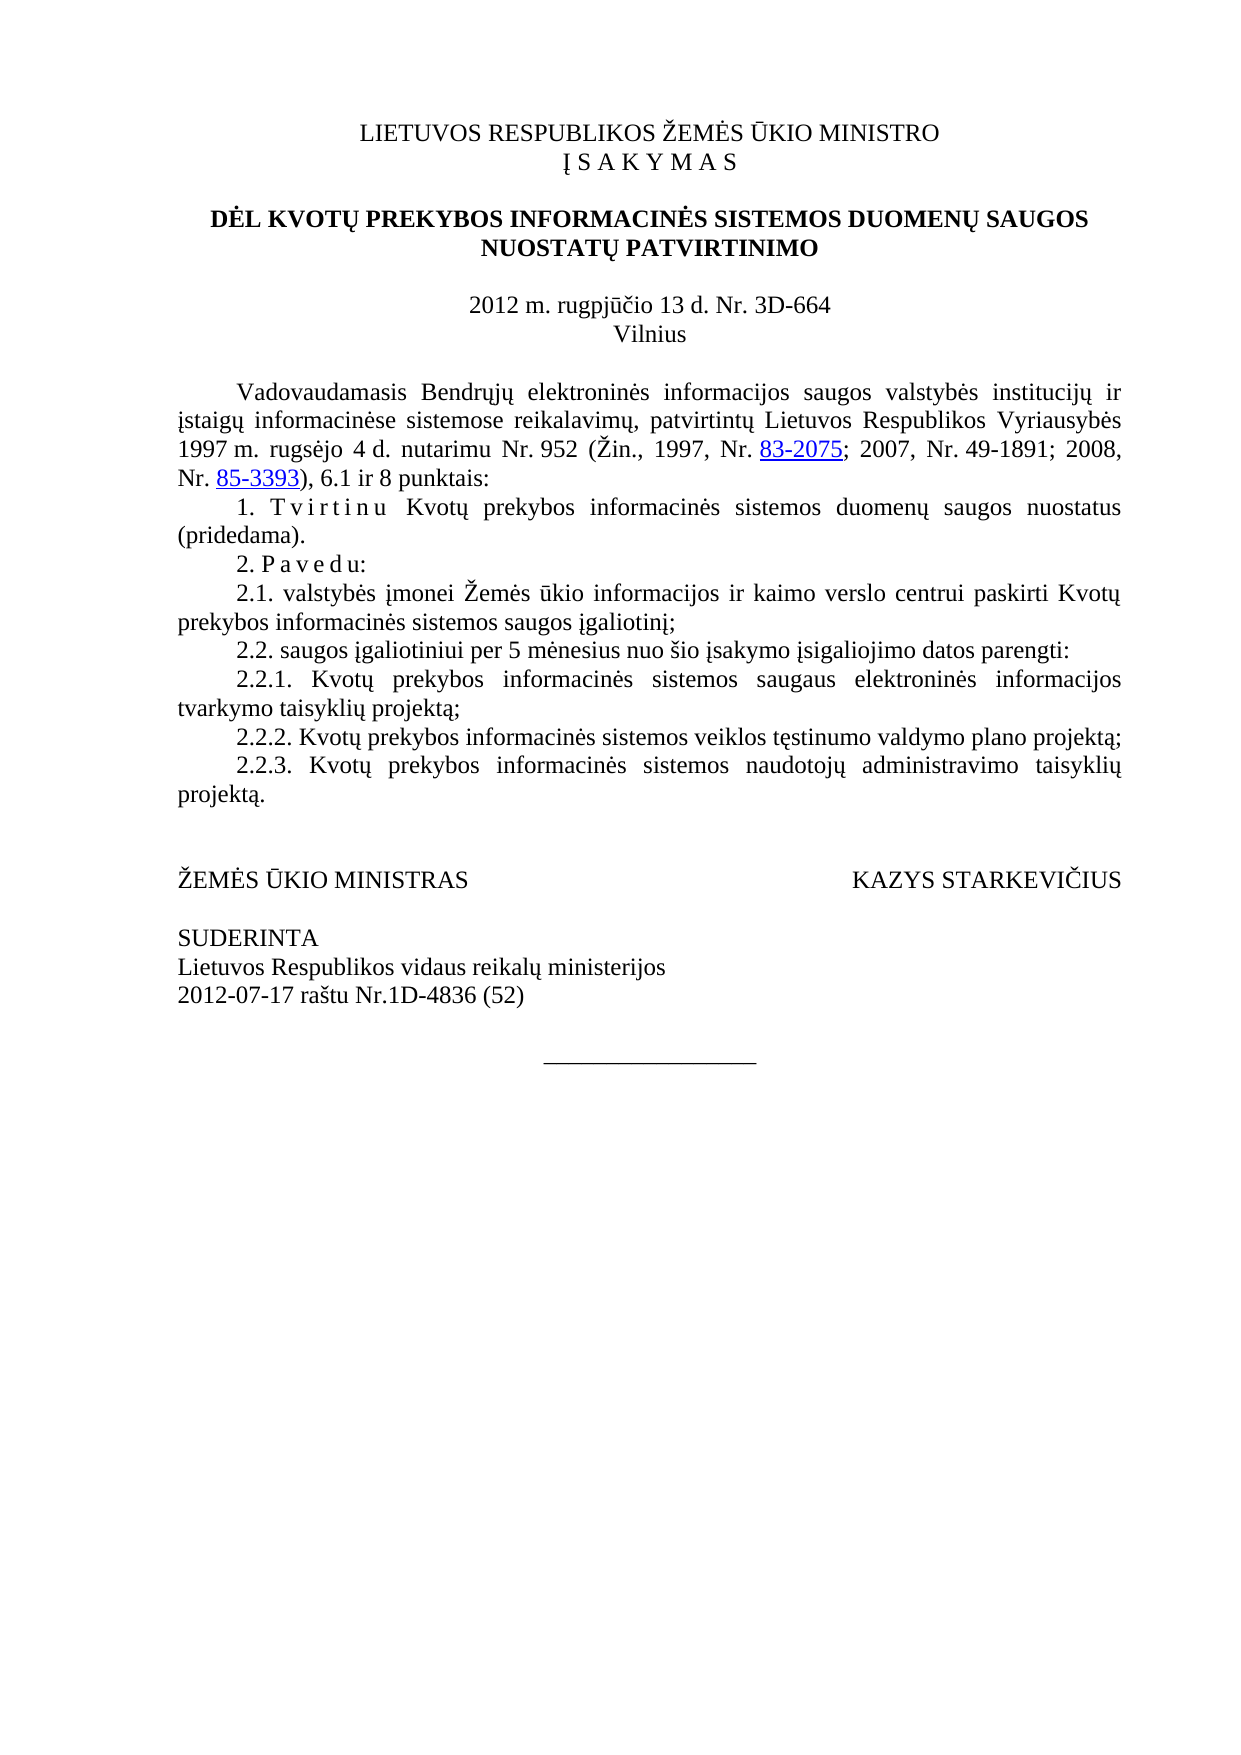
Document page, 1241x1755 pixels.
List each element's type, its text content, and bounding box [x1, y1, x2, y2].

text DĖL KVOTŲ PREKYBOS INFORMACINĖS SISTEMOS DUOMENŲ SAUGOS NUOSTATŲ PATVIRTINIMO [177, 204, 1122, 262]
text Žemės ūkio ministras Kazys Starkevičius [177, 866, 1122, 894]
text 2.2.2. Kvotų prekybos informacinės sistemos veiklos tęstinumo valdymo plano projektą; [177, 722, 1122, 751]
text 2.2.3. Kvotų prekybos informacinės sistemos naudotojų administravimo taisyklių projektą. [177, 751, 1122, 808]
text SUDERINTA [177, 923, 1122, 952]
text Lietuvos Respublikos vidaus reikalų ministerijos [177, 952, 1122, 981]
text Į S A K Y M A S [177, 147, 1122, 176]
text _________________ [177, 1038, 1122, 1067]
text 2.2.1. Kvotų prekybos informacinės sistemos saugaus elektroninės informacijos tvarkymo taisyklių projektą; [177, 664, 1122, 722]
text Vadovaudamasis Bendrųjų elektroninės informacijos saugos valstybės institucijų ir įstaigų informacinėse sistemose reikalavimų, patvirtintų Lietuvos Respublikos Vyriausybės 1997 m. rugsėjo 4 d. nutarimu Nr. 952 (Žin., 1997, Nr. 83-2075; 2007, Nr. 49-1891; 2008, Nr. 85-3393), 6.1 ir 8 punktais: [177, 377, 1122, 492]
text 2.1. valstybės įmonei Žemės ūkio informacijos ir kaimo verslo centrui paskirti Kvotų prekybos informacinės sistemos saugos įgaliotinį; [177, 578, 1122, 636]
text 2012 m. rugpjūčio 13 d. Nr. 3D-664 [177, 291, 1122, 319]
text 2. Pavedu: [177, 549, 1122, 578]
text 2.2. saugos įgaliotiniui per 5 mėnesius nuo šio įsakymo įsigaliojimo datos parengti: [177, 636, 1122, 664]
text 1. Tvirtinu Kvotų prekybos informacinės sistemos duomenų saugos nuostatus (pridedama). [177, 492, 1122, 549]
text Vilnius [177, 319, 1122, 348]
text LIETUVOS RESPUBLIKOS ŽEMĖS ŪKIO MINISTRO [177, 118, 1122, 147]
text 2012-07-17 raštu Nr.1D-4836 (52) [177, 981, 1122, 1009]
